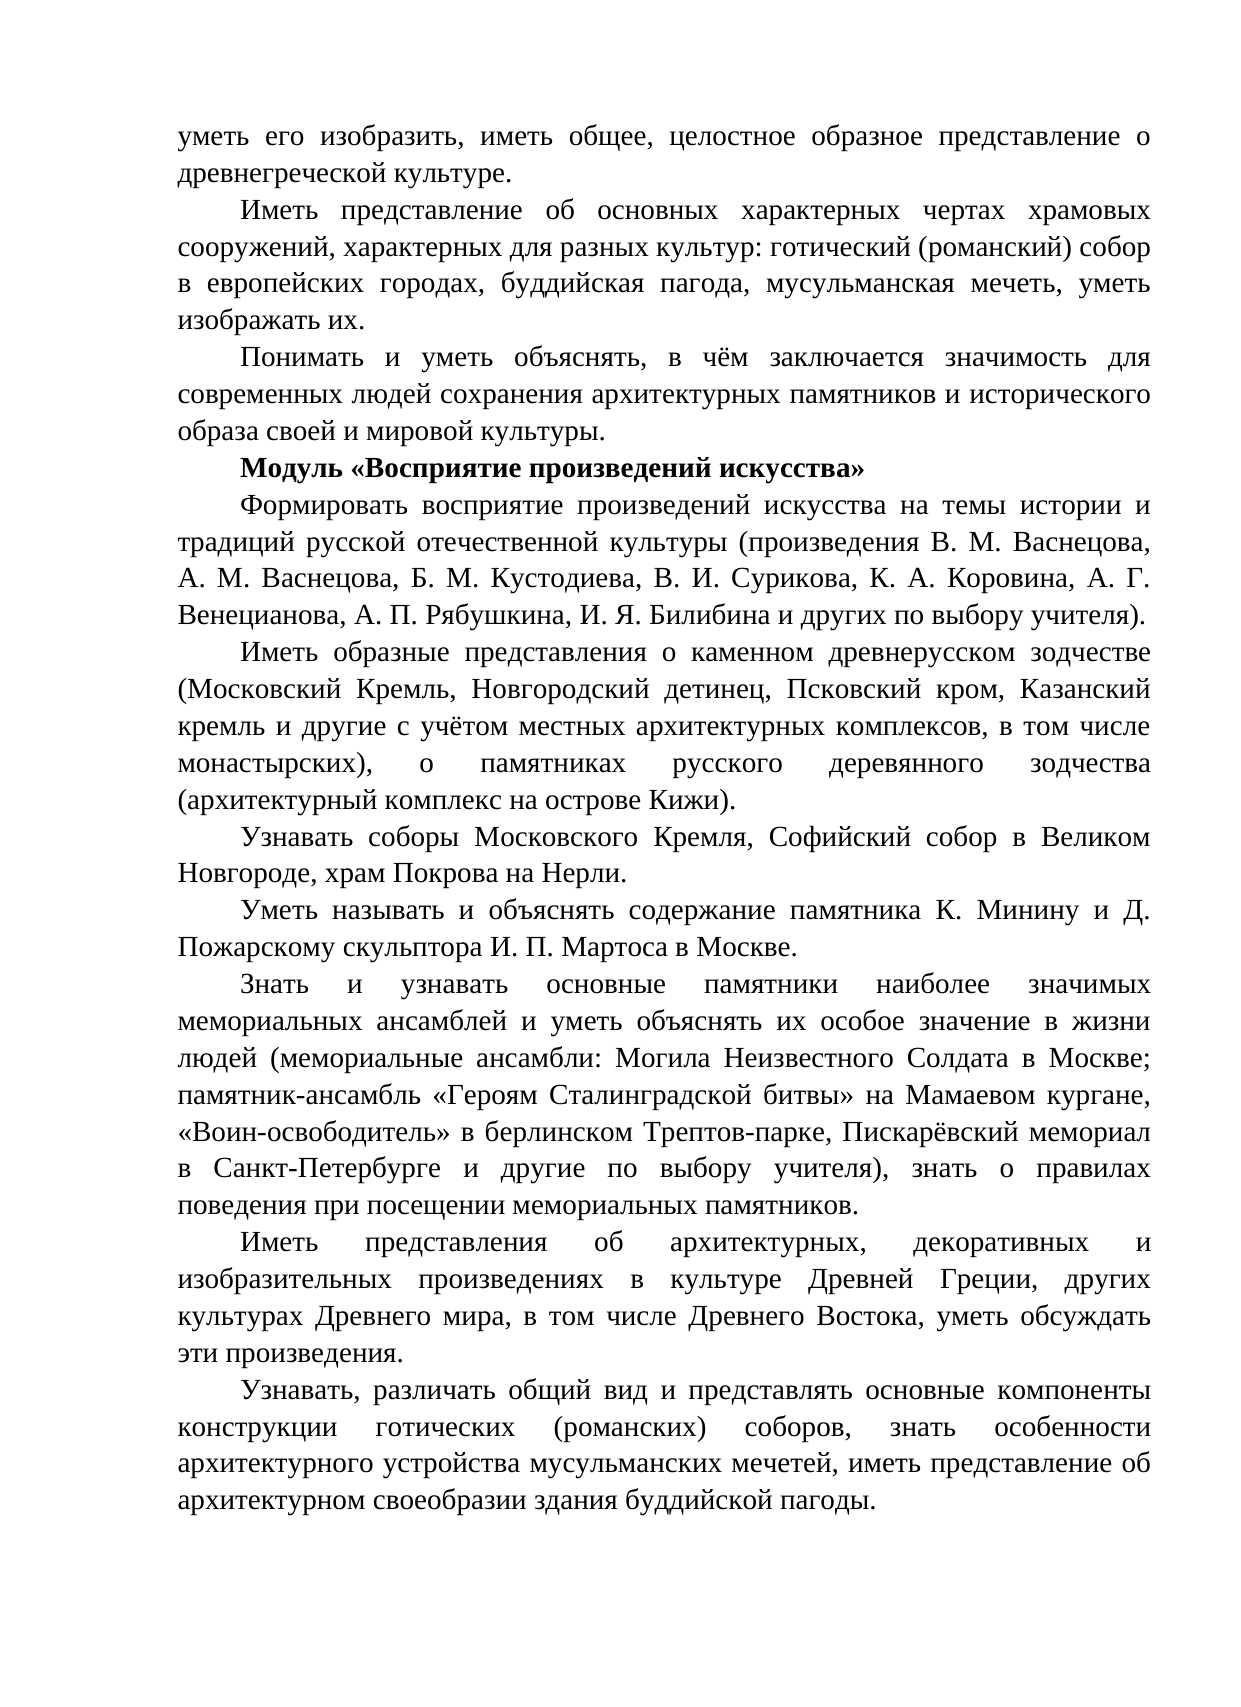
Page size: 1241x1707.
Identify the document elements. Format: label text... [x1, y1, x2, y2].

text Модуль «Восприятие произведений искусства» [177, 450, 1152, 483]
text Иметь представления об архитектурных, декоративных и изобразительных произведениях в культуре Древней Греции, других культурах Древнего мира, в том числе Древнего Востока, уметь обсуждать эти произведения. [177, 1224, 1152, 1368]
text Уметь называть и объяснять содержание памятника К. Минину и Д. Пожарскому скульптора И. П. Мартоса в Москве. [177, 892, 1152, 963]
text Формировать восприятие произведений искусства на темы истории и традиций русской отечественной культуры (произведения В. М. Васнецова, А. М. Васнецова, Б. М. Кустодиева, В. И. Сурикова, К. А. Коровина, А. Г. Венецианова, А. П. Рябушкина, И. Я. Билибина и других по выбору учителя). [177, 487, 1152, 631]
text Понимать и уметь объяснять, в чём заключается значимость для современных людей сохранения архитектурных памятников и исторического образа своей и мировой культуры. [177, 339, 1152, 447]
text Знать и узнавать основные памятники наиболее значимых мемориальных ансамблей и уметь объяснять их особое значение в жизни людей (мемориальные ансамбли: Могила Неизвестного Солдата в Москве; памятник-ансамбль «Героям Сталинградской битвы» на Мамаевом кургане, «Воин-освободитель» в берлинском Трептов-парке, Пискарёвский мемориал в Санкт-Петербурге и другие по выбору учителя), знать о правилах поведения при посещении мемориальных памятников. [177, 966, 1152, 1221]
text Узнавать соборы Московского Кремля, Софийский собор в Великом Новгороде, храм Покрова на Нерли. [177, 819, 1152, 889]
text Иметь представление об основных характерных чертах храмовых сооружений, характерных для разных культур: готический (романский) собор в европейских городах, буддийская пагода, мусульманская мечеть, уметь изображать их. [177, 192, 1152, 336]
text Узнавать, различать общий вид и представлять основные компоненты конструкции готических (романских) соборов, знать особенности архитектурного устройства мусульманских мечетей, иметь представление об архитектурном своеобразии здания буддийской пагоды. [177, 1372, 1152, 1516]
text Иметь образные представления о каменном древнерусском зодчестве (Московский Кремль, Новгородский детинец, Псковский кром, Казанский кремль и другие с учётом местных архитектурных комплексов, в том числе монастырских), о памятниках русского деревянного зодчества (архитектурный комплекс на острове Кижи). [177, 634, 1152, 815]
text уметь его изобразить, иметь общее, целостное образное представление о древнегреческой культуре. [177, 118, 1152, 188]
